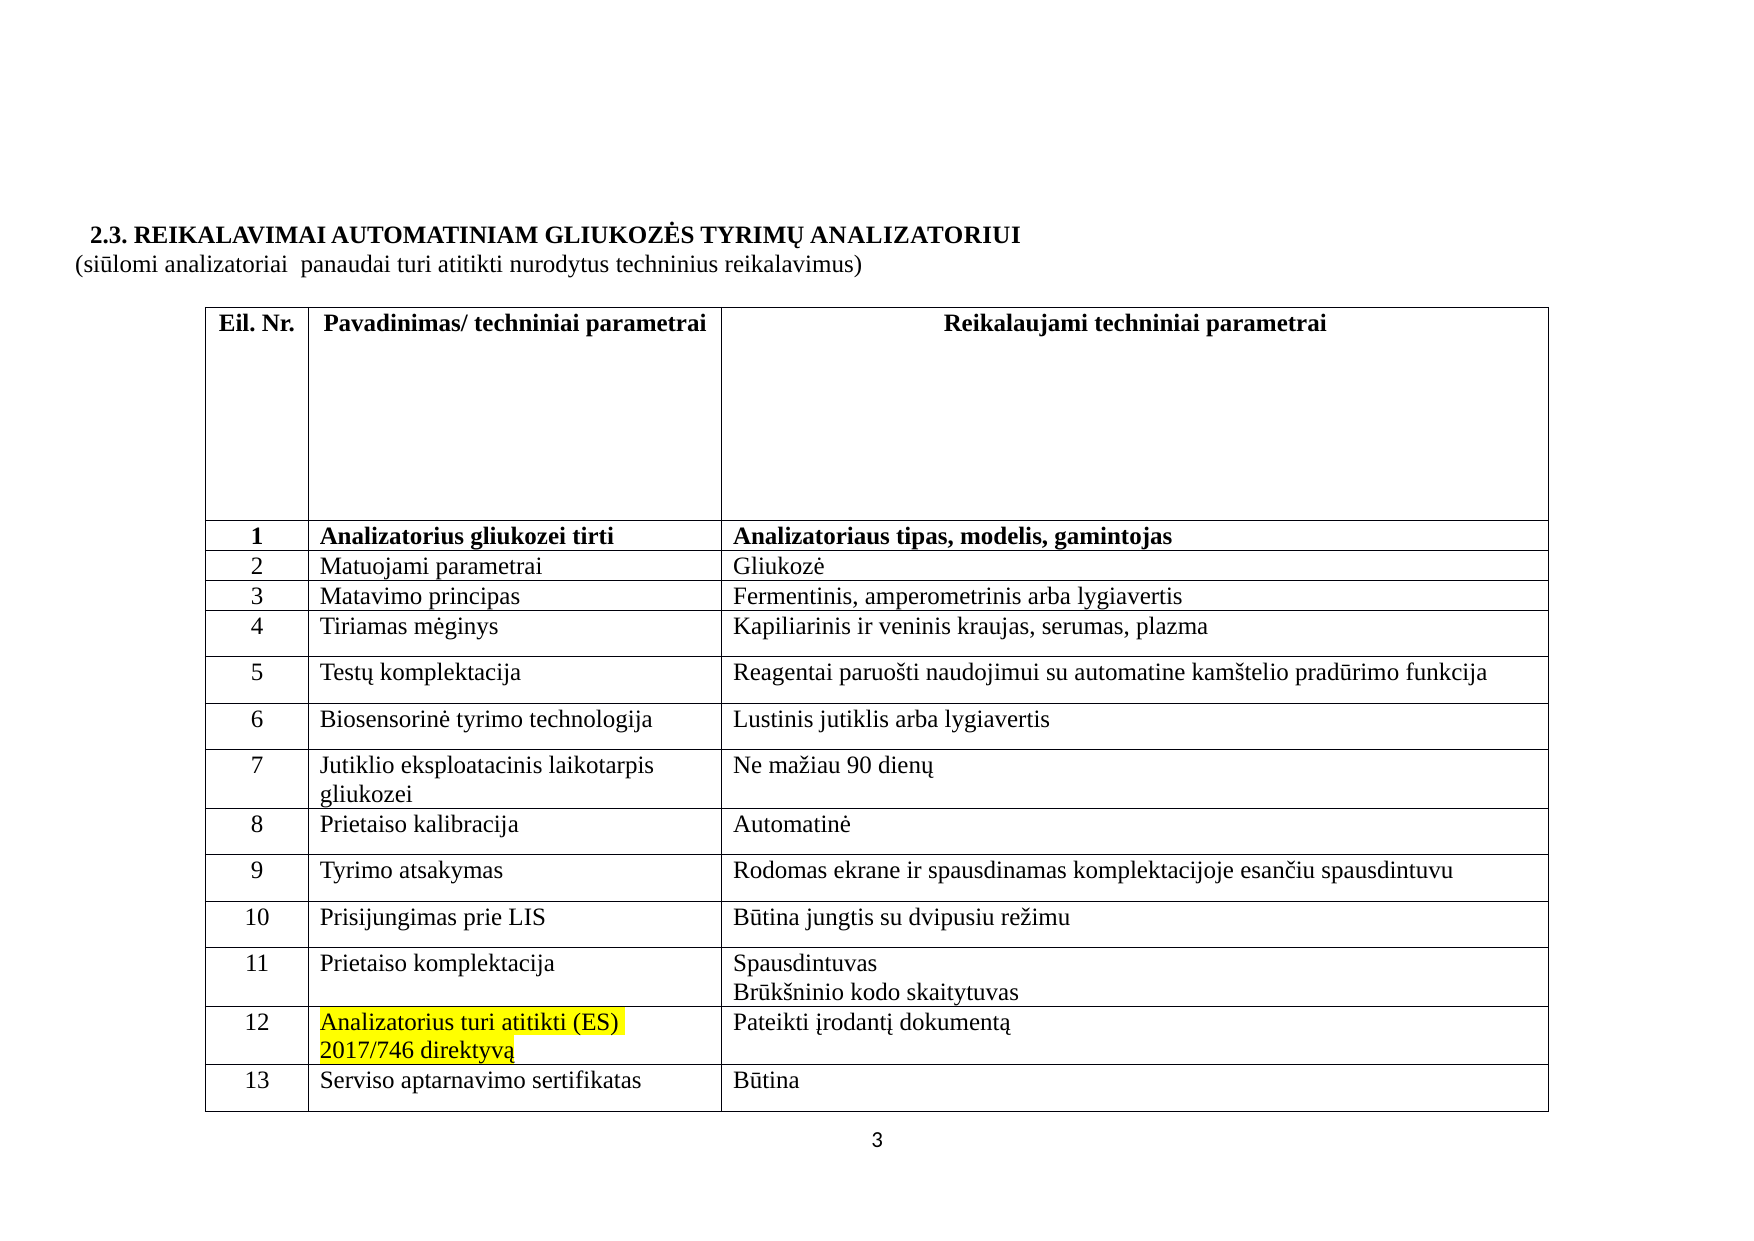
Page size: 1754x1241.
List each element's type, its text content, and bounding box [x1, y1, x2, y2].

table_cell 8 [206, 809, 308, 854]
table_cell Testų komplektacija [309, 657, 721, 703]
text 2.3. REIKALAVIMAI AUTOMATINIAM GLIUKOZĖS TYRIMŲ ANALIZATORIUI [90, 221, 1679, 249]
table_cell Matuojami parametrai [309, 551, 721, 580]
table_cell Prietaiso kalibracija [309, 809, 721, 854]
table_cell 7 [206, 750, 308, 808]
table_cell 12 [206, 1007, 308, 1064]
text (siūlomi analizatoriai panaudai turi atitikti nurodytus techninius reikalavimus) [75, 249, 1679, 278]
table_cell Prietaiso komplektacija [309, 948, 721, 1006]
table_cell Spausdintuvas Brūkšninio kodo skaitytuvas [722, 948, 1548, 1006]
table_cell Automatinė [722, 809, 1548, 854]
table_cell Pateikti įrodantį dokumentą [722, 1007, 1548, 1064]
table_cell Fermentinis, amperometrinis arba lygiavertis [722, 581, 1548, 610]
table_cell 6 [206, 704, 308, 749]
table_header Eil. Nr. [206, 308, 308, 520]
table_cell Matavimo principas [309, 581, 721, 610]
table_cell Reagentai paruošti naudojimui su automatine kamštelio pradūrimo funkcija [722, 657, 1548, 703]
table_cell Būtina [722, 1065, 1548, 1111]
table_cell 13 [206, 1065, 308, 1111]
table_header Pavadinimas/ techniniai parametrai [309, 308, 721, 520]
table_cell 5 [206, 657, 308, 703]
table_cell Lustinis jutiklis arba lygiavertis [722, 704, 1548, 749]
table_cell 9 [206, 855, 308, 901]
table_cell Tiriamas mėginys [309, 611, 721, 656]
table_cell 2 [206, 551, 308, 580]
table_cell Biosensorinė tyrimo technologija [309, 704, 721, 749]
table_cell 11 [206, 948, 308, 1006]
table_cell Analizatorius turi atitikti (ES) 2017/746 direktyvą [309, 1007, 721, 1064]
table_cell Analizatorius gliukozei tirti [309, 521, 721, 550]
table_cell 10 [206, 902, 308, 947]
table_cell Ne mažiau 90 dienų [722, 750, 1548, 808]
table_cell 4 [206, 611, 308, 656]
table_cell Jutiklio eksploatacinis laikotarpis gliukozei [309, 750, 721, 808]
table_cell Rodomas ekrane ir spausdinamas komplektacijoje esančiu spausdintuvu [722, 855, 1548, 901]
table_cell Būtina jungtis su dvipusiu režimu [722, 902, 1548, 947]
table_cell 1 [206, 521, 308, 550]
table_cell Gliukozė [722, 551, 1548, 580]
table_cell Tyrimo atsakymas [309, 855, 721, 901]
table_cell Serviso aptarnavimo sertifikatas [309, 1065, 721, 1111]
table_header Reikalaujami techniniai parametrai [722, 308, 1548, 520]
table_cell Analizatoriaus tipas, modelis, gamintojas [722, 521, 1548, 550]
table_cell 3 [206, 581, 308, 610]
table_cell Prisijungimas prie LIS [309, 902, 721, 947]
table_cell Kapiliarinis ir veninis kraujas, serumas, plazma [722, 611, 1548, 656]
